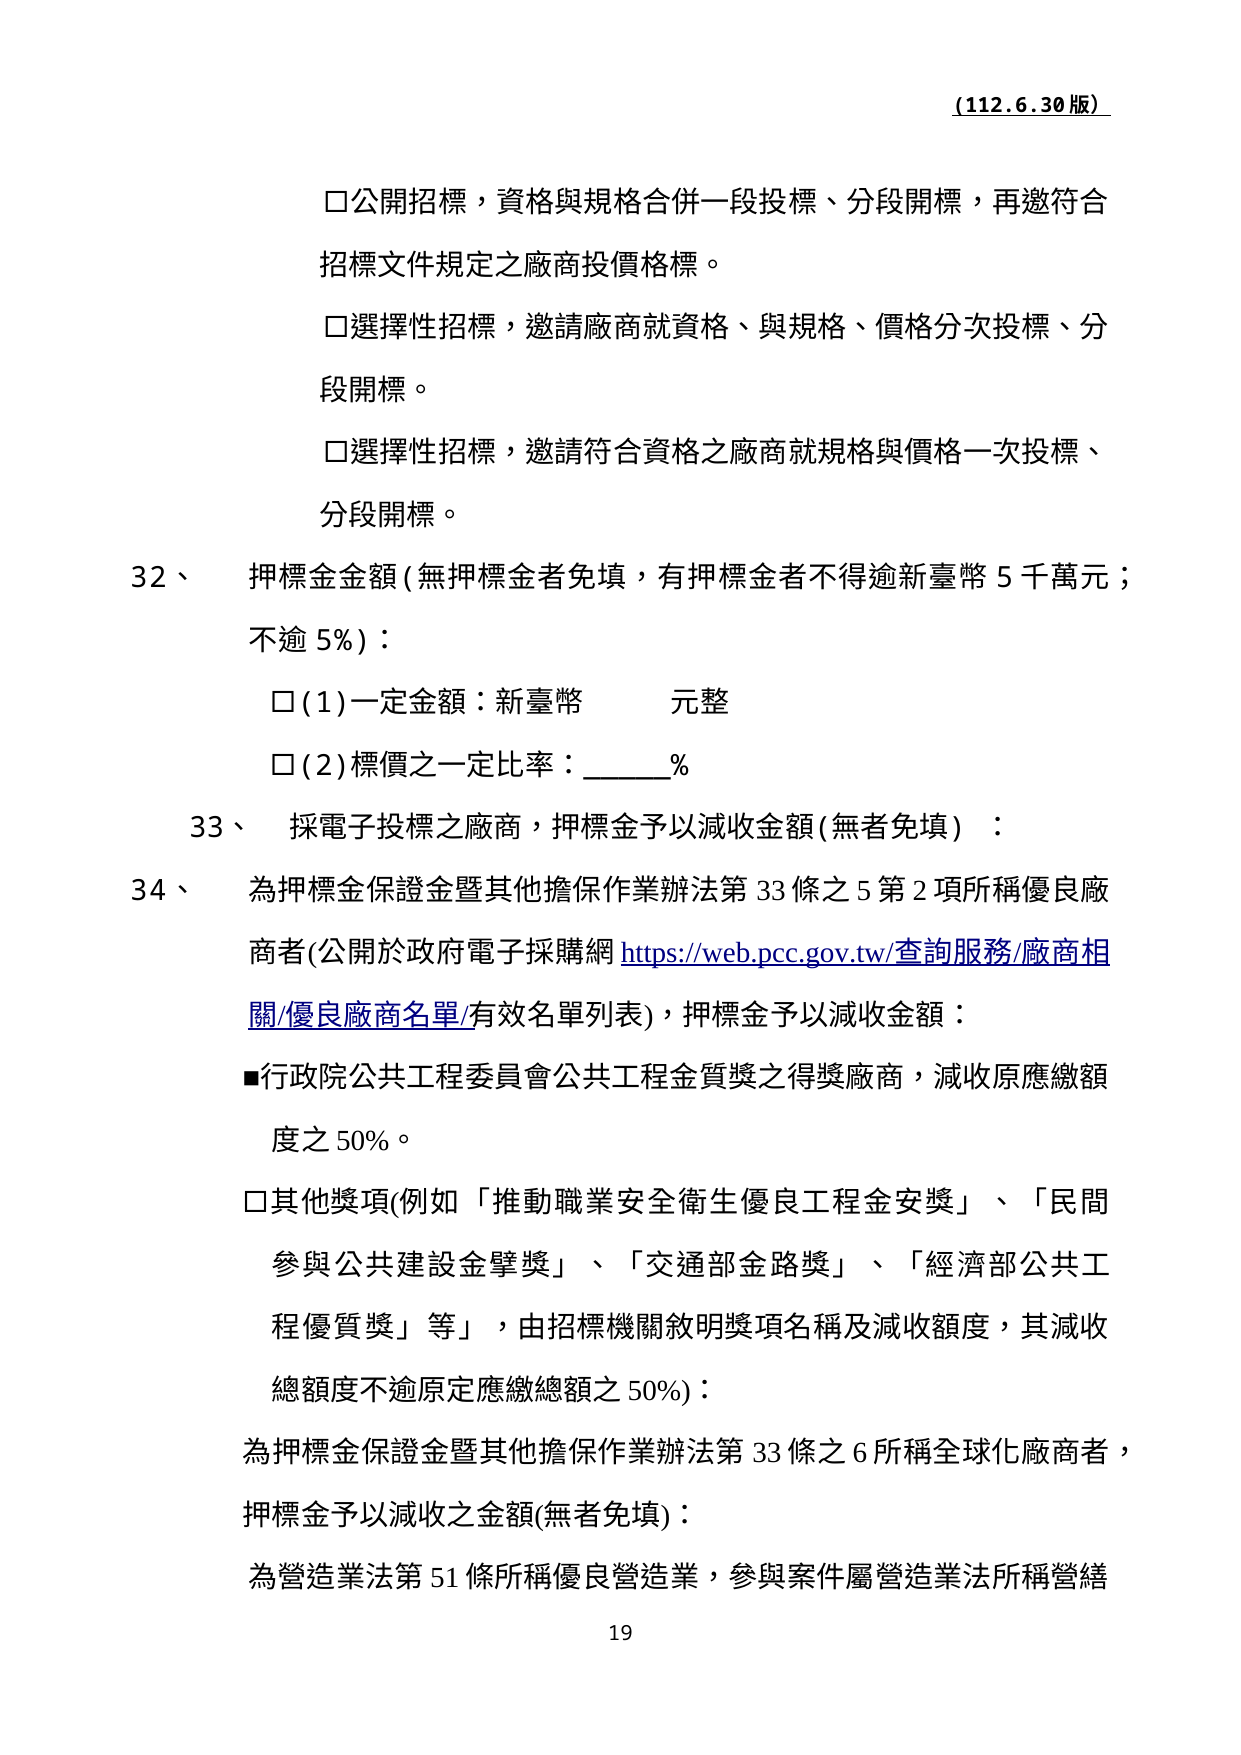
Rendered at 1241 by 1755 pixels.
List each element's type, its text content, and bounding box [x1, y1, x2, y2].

text ■行政院公共工程委員會公共工程金質獎之得獎廠商，減收原應繳額度之50%。 [242, 1033, 1110, 1158]
text 公開招標，資格與規格合併一段投標、分段開標，再邀符合招標文件規定之廠商投價格標。 [130, 158, 1110, 283]
list 押標金金額(無押標金者免填，有押標金者不得逾新臺幣5千萬元；不逾5%)： [130, 533, 1110, 658]
text 為營造業法第51條所稱優良營造業，參與案件屬營造業法所稱營繕 [248, 1533, 1110, 1596]
list 為押標金保證金暨其他擔保作業辦法第33條之5第2項所稱優良廠商者(公開於政府電子採購網https://web.pcc.gov.tw/查詢服務/廠商相關/優良廠商名單/有效名單列表)，押標金予以減收金額： [130, 846, 1110, 1033]
text (1)一定金額：新臺幣 元整 [130, 658, 1110, 721]
text (2)標價之一定比率：_____% [130, 721, 1110, 783]
list 採電子投標之廠商，押標金予以減收金額(無者免填) ： [189, 783, 1110, 846]
text 其他獎項(例如「推動職業安全衛生優良工程金安獎」、「民間參與公共建設金擘獎」、「交通部金路獎」、「經濟部公共工程優質獎」等」，由招標機關敘明獎項名稱及減收額度，其減收總額度不逾原定應繳總額之50%)： [242, 1158, 1110, 1408]
text 為押標金保證金暨其他擔保作業辦法第33條之6所稱全球化廠商者，押標金予以減收之金額(無者免填)： [242, 1408, 1110, 1533]
text 選擇性招標，邀請廠商就資格、與規格、價格分次投標、分段開標。 [130, 283, 1110, 408]
text 選擇性招標，邀請符合資格之廠商就規格與價格一次投標、分段開標。 [130, 408, 1110, 533]
